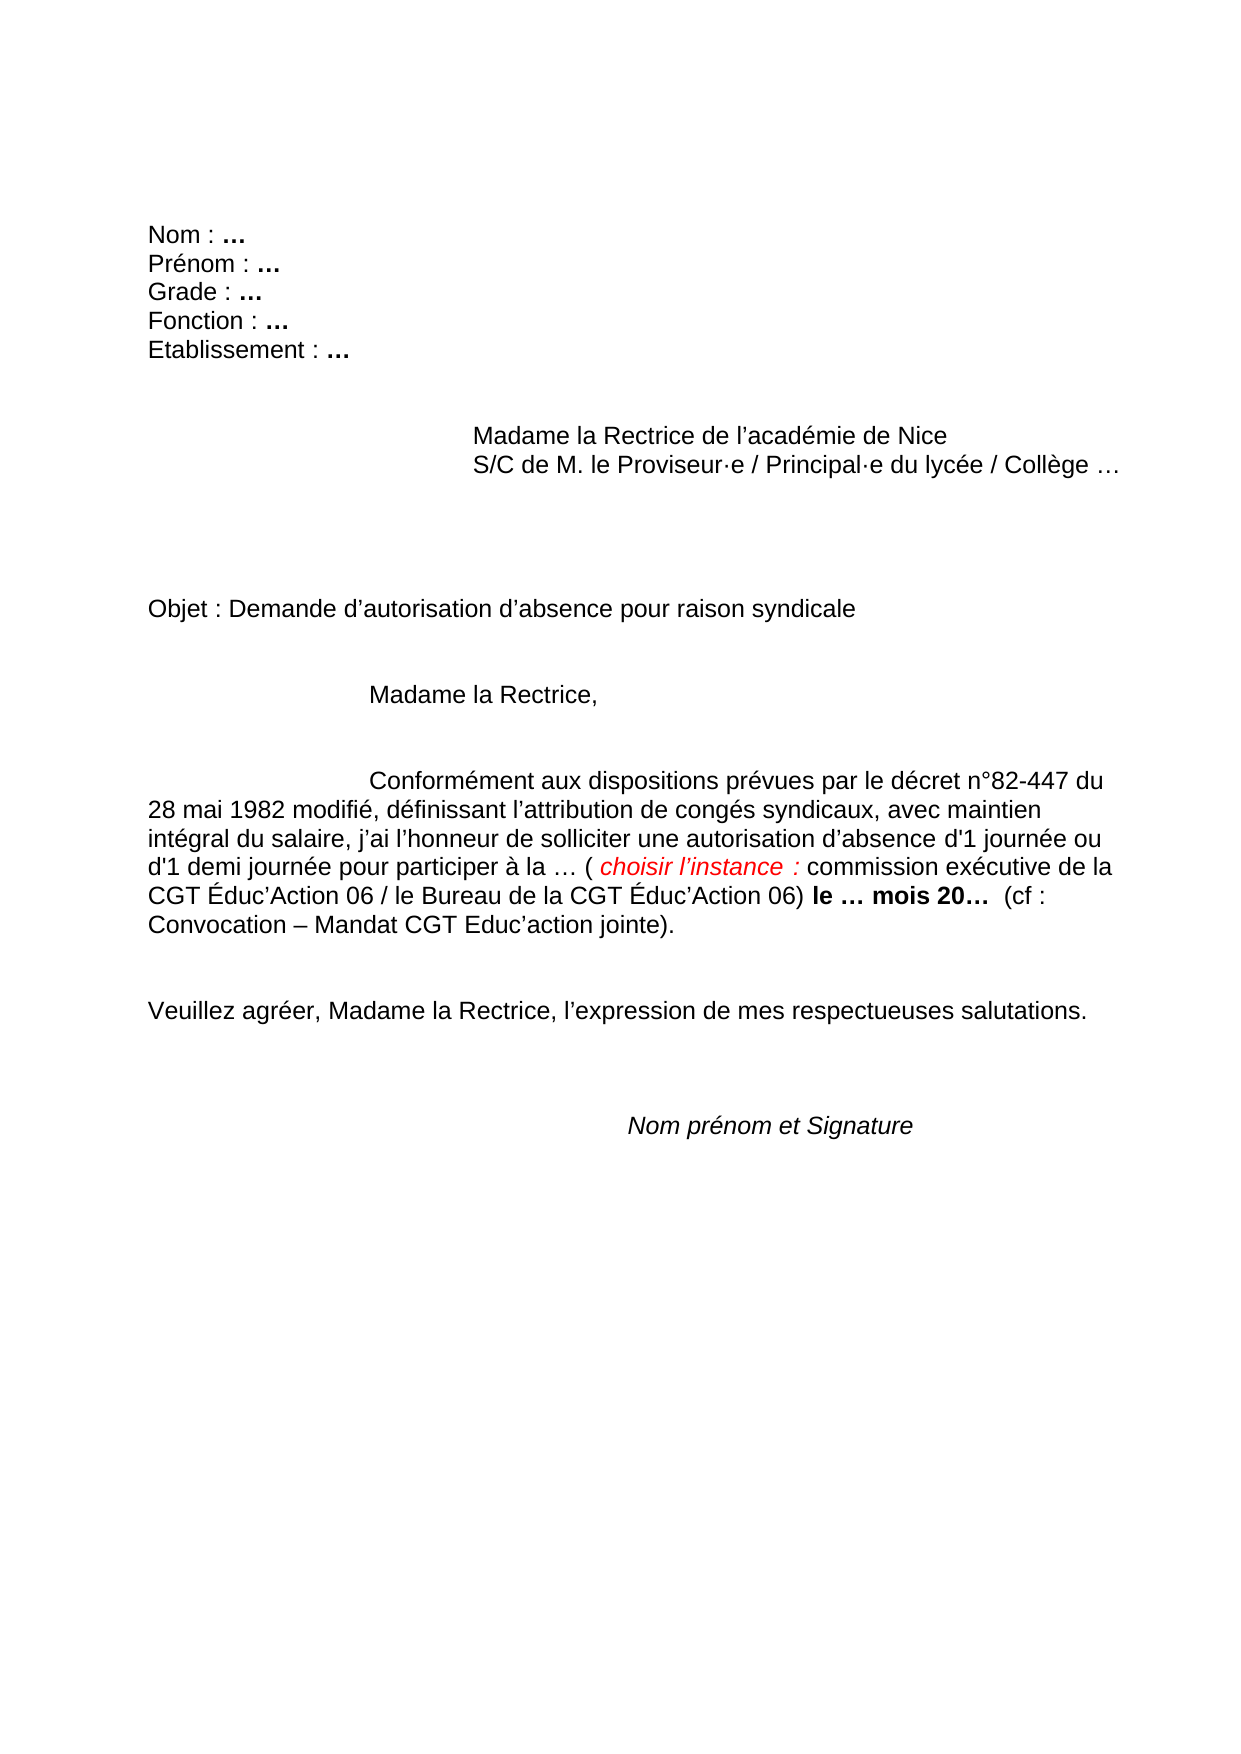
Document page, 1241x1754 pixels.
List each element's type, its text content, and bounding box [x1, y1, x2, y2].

subtitle Etablissement : … [148, 335, 1122, 363]
text Objet : Demande d’autorisation d’absence pour raison syndicale [148, 593, 1122, 622]
list Nom prénom et Signature [627, 1111, 1122, 1140]
subtitle Prénom : … [148, 248, 1122, 277]
subtitle Fonction : … [148, 306, 1122, 335]
subtitle Grade : … [148, 277, 1122, 306]
text Conformément aux dispositions prévues par le décret n°82-447 du 28 mai 1982 modifié, définissant l’attribution de congés syndicaux, avec maintien intégral du salaire, j’ai l’honneur de solliciter une autorisation d’absence d'1 journée ou d'1 demi journée pour participer à la … ( choisir l’instance : commission exécutive de la CGT Éduc’Action 06 / le Bureau de la CGT Éduc’Action 06) le … mois 20… (cf : Convocation – Mandat CGT Educ’action jointe). [148, 766, 1122, 938]
text Veuillez agréer, Madame la Rectrice, l’expression de mes respectueuses salutations. [148, 996, 1122, 1025]
text Madame la Rectrice, [148, 680, 1122, 708]
subtitle Nom : … [148, 220, 1122, 248]
text Madame la Rectrice de l’académie de Nice [473, 421, 1122, 450]
text S/C de M. le Proviseur·e / Principal·e du lycée / Collège … [473, 450, 1122, 507]
